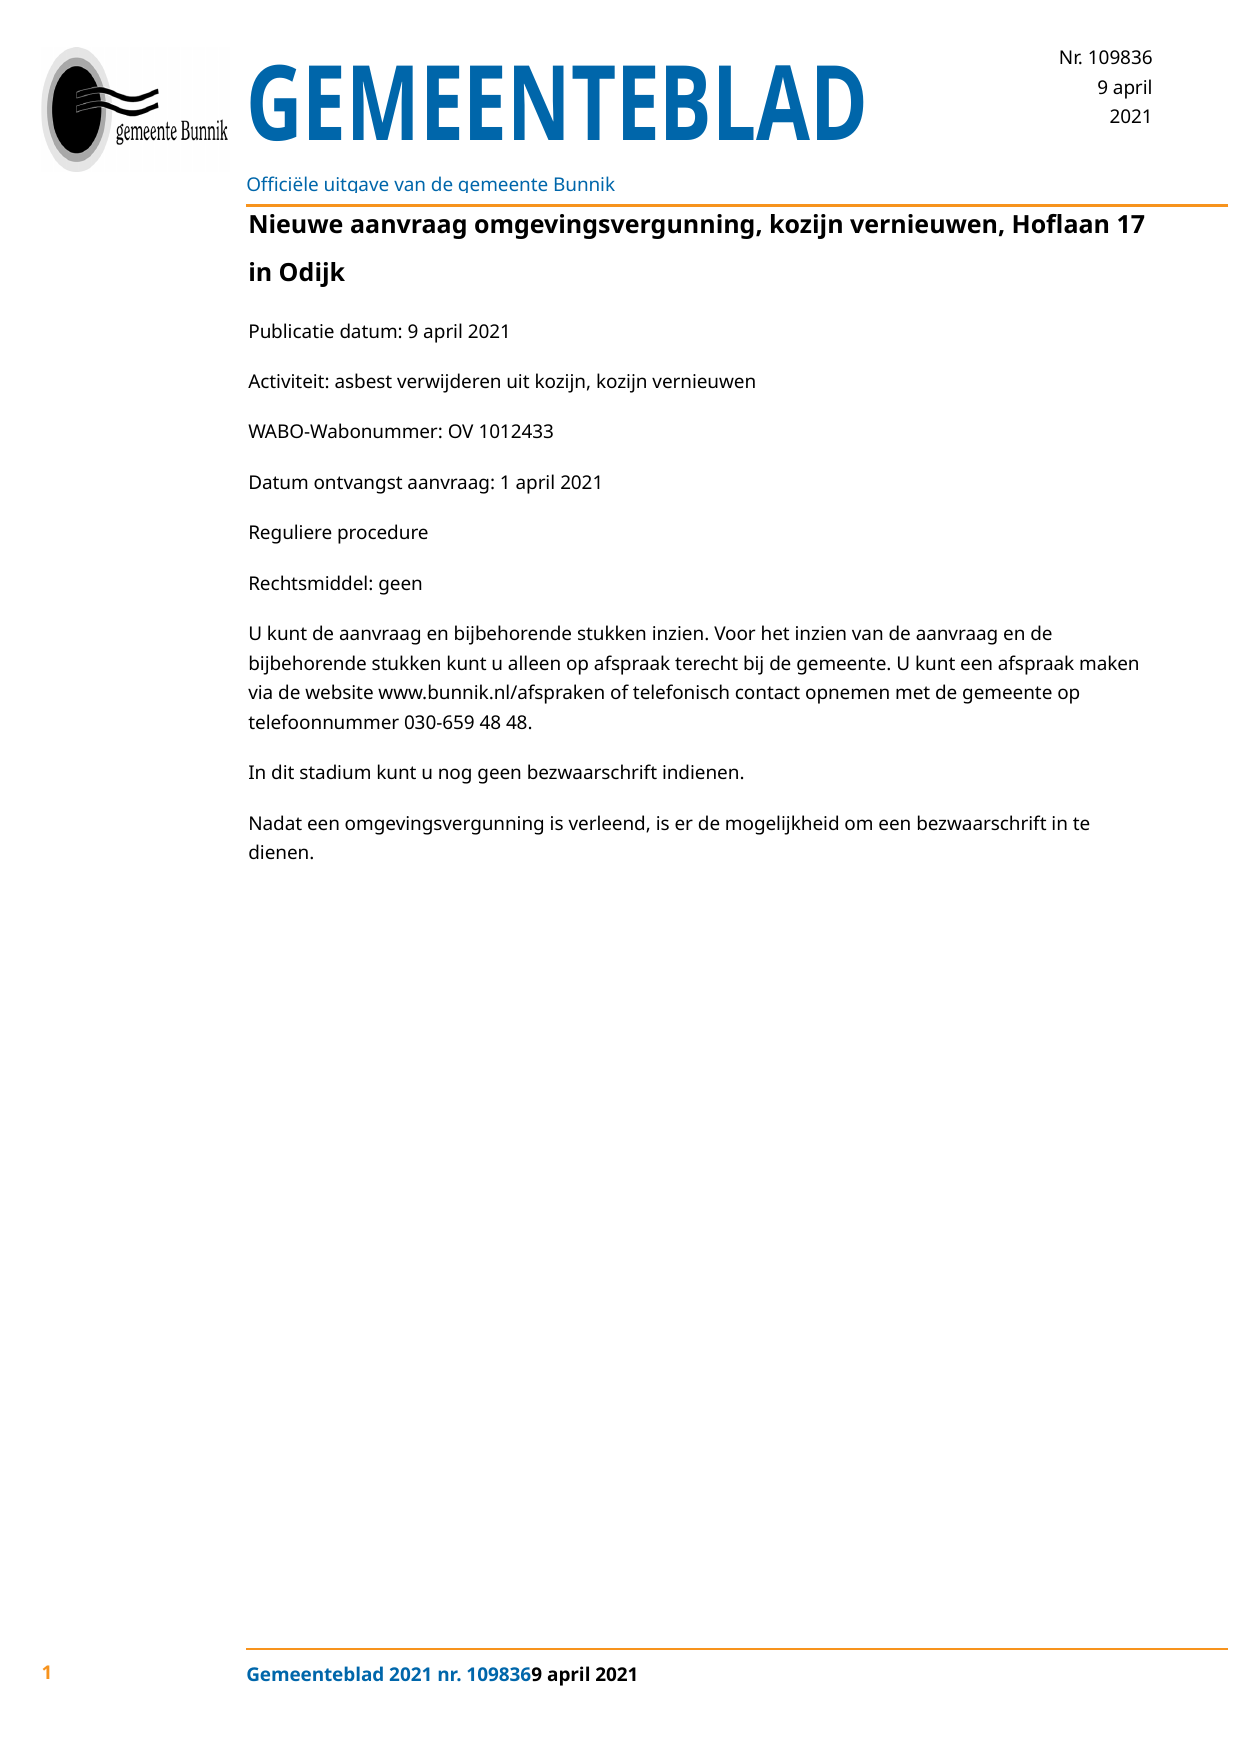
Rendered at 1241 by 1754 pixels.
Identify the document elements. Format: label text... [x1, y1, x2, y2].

text U kunt de aanvraag en bijbehorende stukken inzien. Voor het inzien van de aanvraag en de bijbehorende stukken kunt u alleen op afspraak terecht bij de gemeente. U kunt een afspraak maken via de website www.bunnik.nl/afspraken of telefonisch contact opnemen met de gemeente op telefoonnummer 030-659 48 48. [248, 620, 1152, 735]
text Nadat een omgevingsvergunning is verleend, is er de mogelijkheid om een bezwaarschrift in te dienen. [248, 810, 1152, 865]
text Nieuwe aanvraag omgevingsvergunning, kozijn vernieuwen, Hoflaan 17 in Odijk [248, 207, 1152, 288]
text Publicatie datum: 9 april 2021 [248, 318, 1152, 344]
picture [41, 47, 231, 172]
text WABO-Wabonummer: OV 1012433 [248, 419, 1152, 444]
text Datum ontvangst aanvraag: 1 april 2021 [248, 469, 1152, 495]
text Rechtsmiddel: geen [248, 570, 1152, 596]
text Activiteit: asbest verwijderen uit kozijn, kozijn vernieuwen [248, 368, 1152, 394]
text In dit stadium kunt u nog geen bezwaarschrift indienen. [248, 759, 1152, 785]
text Reguliere procedure [248, 519, 1152, 545]
